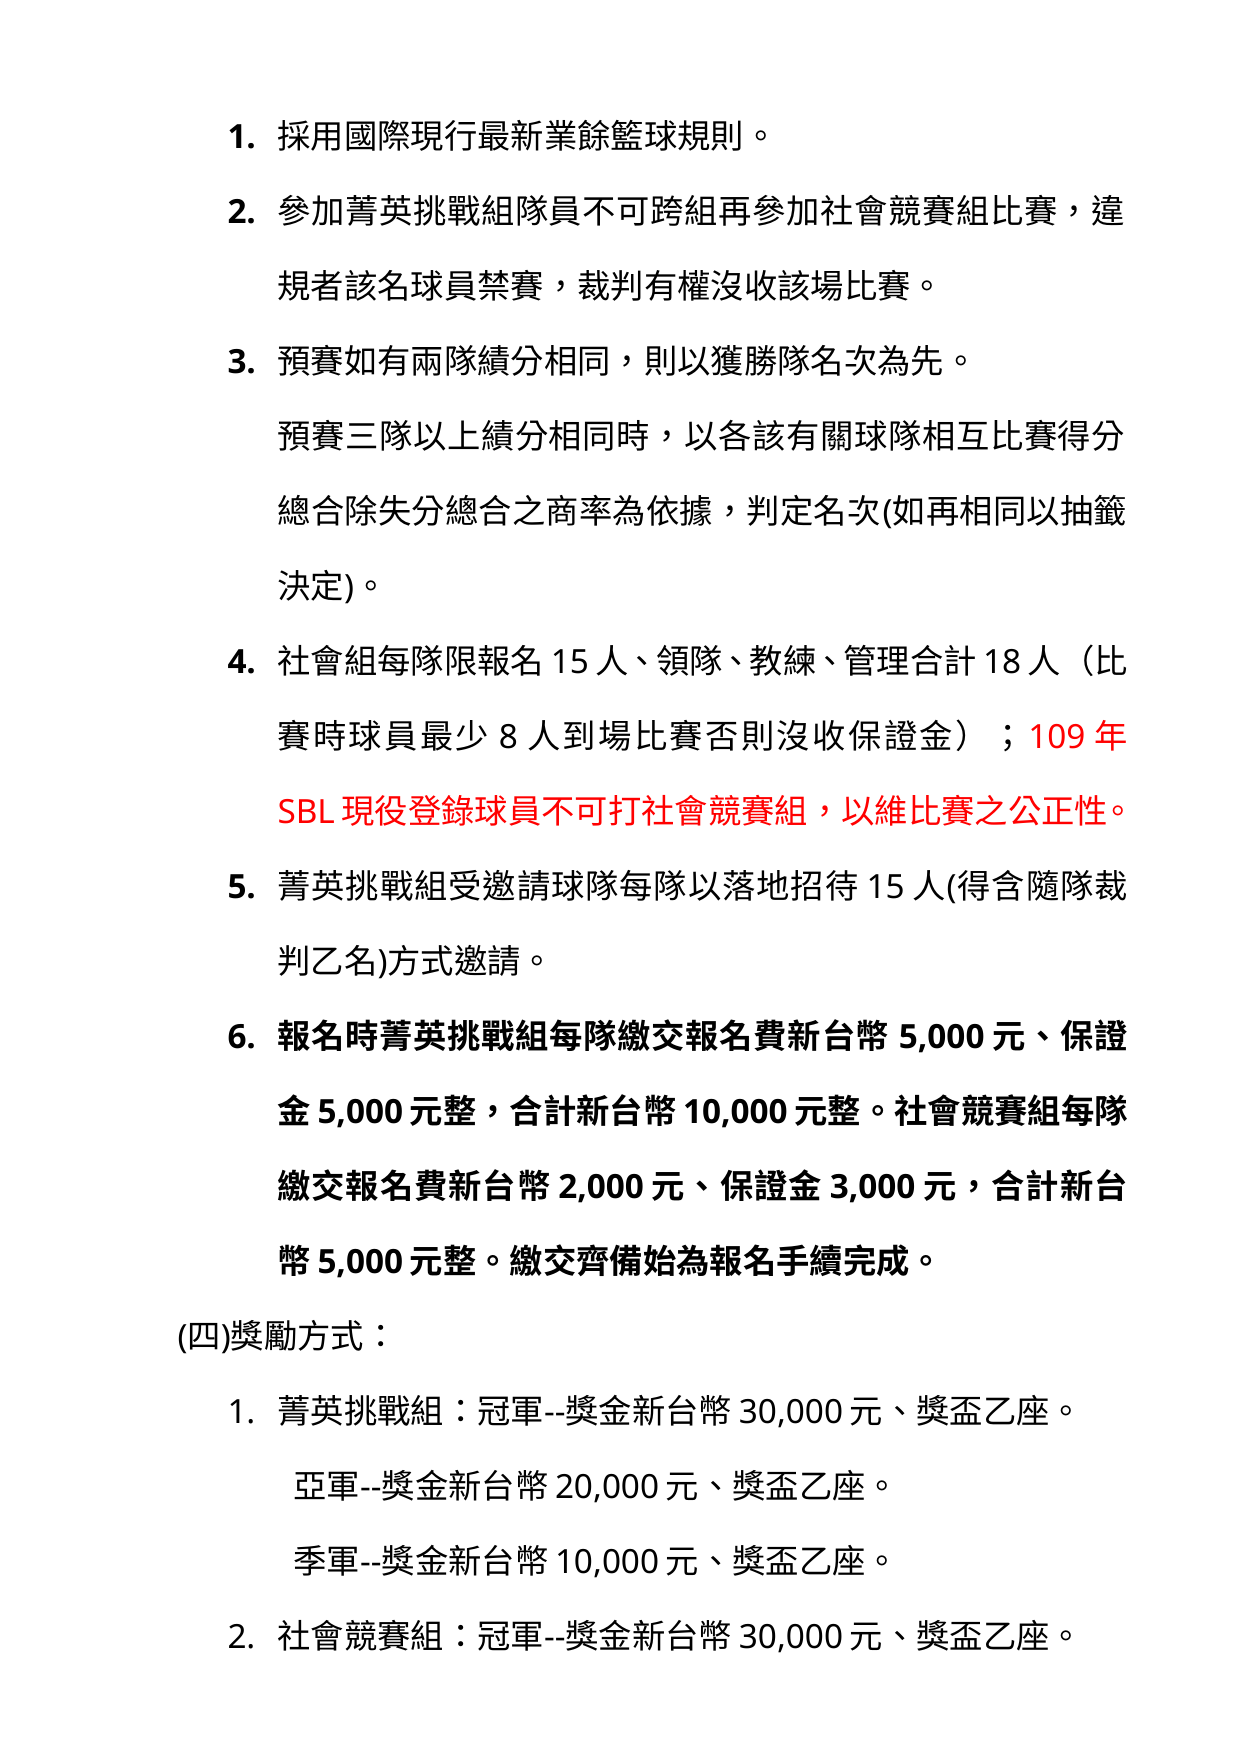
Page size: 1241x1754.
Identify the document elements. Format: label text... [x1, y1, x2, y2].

list 獎勵方式： [177, 1296, 1128, 1371]
list 採用國際現行最新業餘籃球規則。 [227, 96, 1128, 171]
list 報名時菁英挑戰組每隊繳交報名費新台幣5,000元、保證金5,000元整，合計新台幣10,000元整。社會競賽組每隊繳交報名費新台幣2,000元、保證金3,000元，合計新台幣5,000元整。繳交齊備始為報名手續完成。 [227, 996, 1128, 1296]
list 預賽如有兩隊績分相同，則以獲勝隊名次為先。 [227, 321, 1128, 396]
text 季軍--獎金新台幣10,000元、獎盃乙座。 [94, 1521, 1125, 1596]
list 菁英挑戰組受邀請球隊每隊以落地招待15人(得含隨隊裁判乙名)方式邀請。 [227, 846, 1128, 996]
text 預賽三隊以上績分相同時，以各該有關球隊相互比賽得分總合除失分總合之商率為依據，判定名次(如再相同以抽籤決定)。 [277, 396, 1128, 621]
list 菁英挑戰組：冠軍--獎金新台幣30,000元、獎盃乙座。 [227, 1371, 1128, 1446]
list 參加菁英挑戰組隊員不可跨組再參加社會競賽組比賽，違規者該名球員禁賽，裁判有權沒收該場比賽。 [227, 171, 1128, 321]
text 亞軍--獎金新台幣20,000元、獎盃乙座。 [94, 1446, 1125, 1521]
list 社會組每隊限報名15人、領隊、教練、管理合計18人（比賽時球員最少8人到場比賽否則沒收保證金）；109年SBL現役登錄球員不可打社會競賽組，以維比賽之公正性。 [227, 621, 1128, 846]
list 社會競賽組：冠軍--獎金新台幣30,000元、獎盃乙座。 [227, 1596, 1125, 1671]
